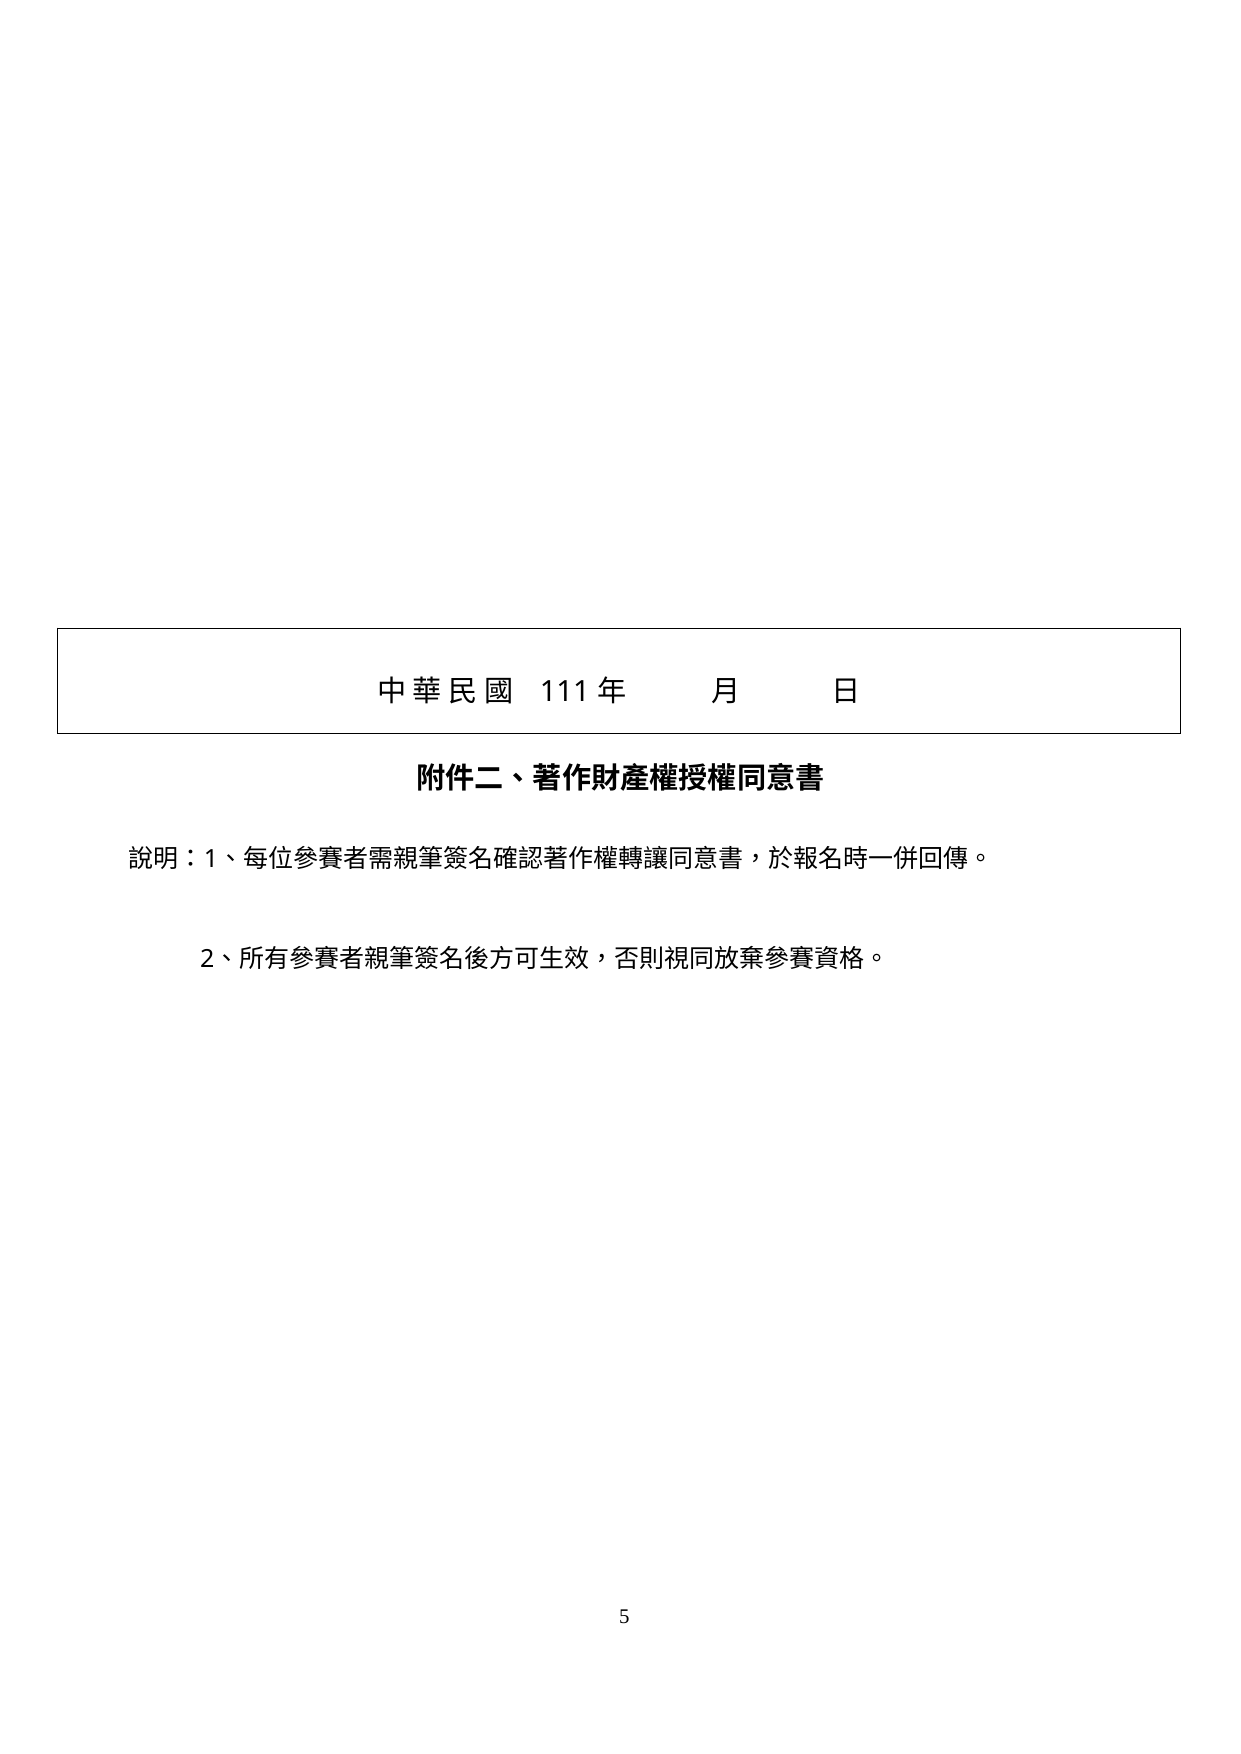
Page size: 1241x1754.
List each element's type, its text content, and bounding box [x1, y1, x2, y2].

text 附件二、著作財產權授權同意書 [187, 734, 1053, 796]
text 2、所有參賽者親筆簽名後方可生效，否則視同放棄參賽資格。 [128, 915, 1053, 978]
text 說明：1、每位參賽者需親筆簽名確認著作權轉讓同意書，於報名時一併回傳。 [128, 815, 1053, 878]
table_header 中 華 民 國 111 年 月 日 [58, 629, 1180, 733]
